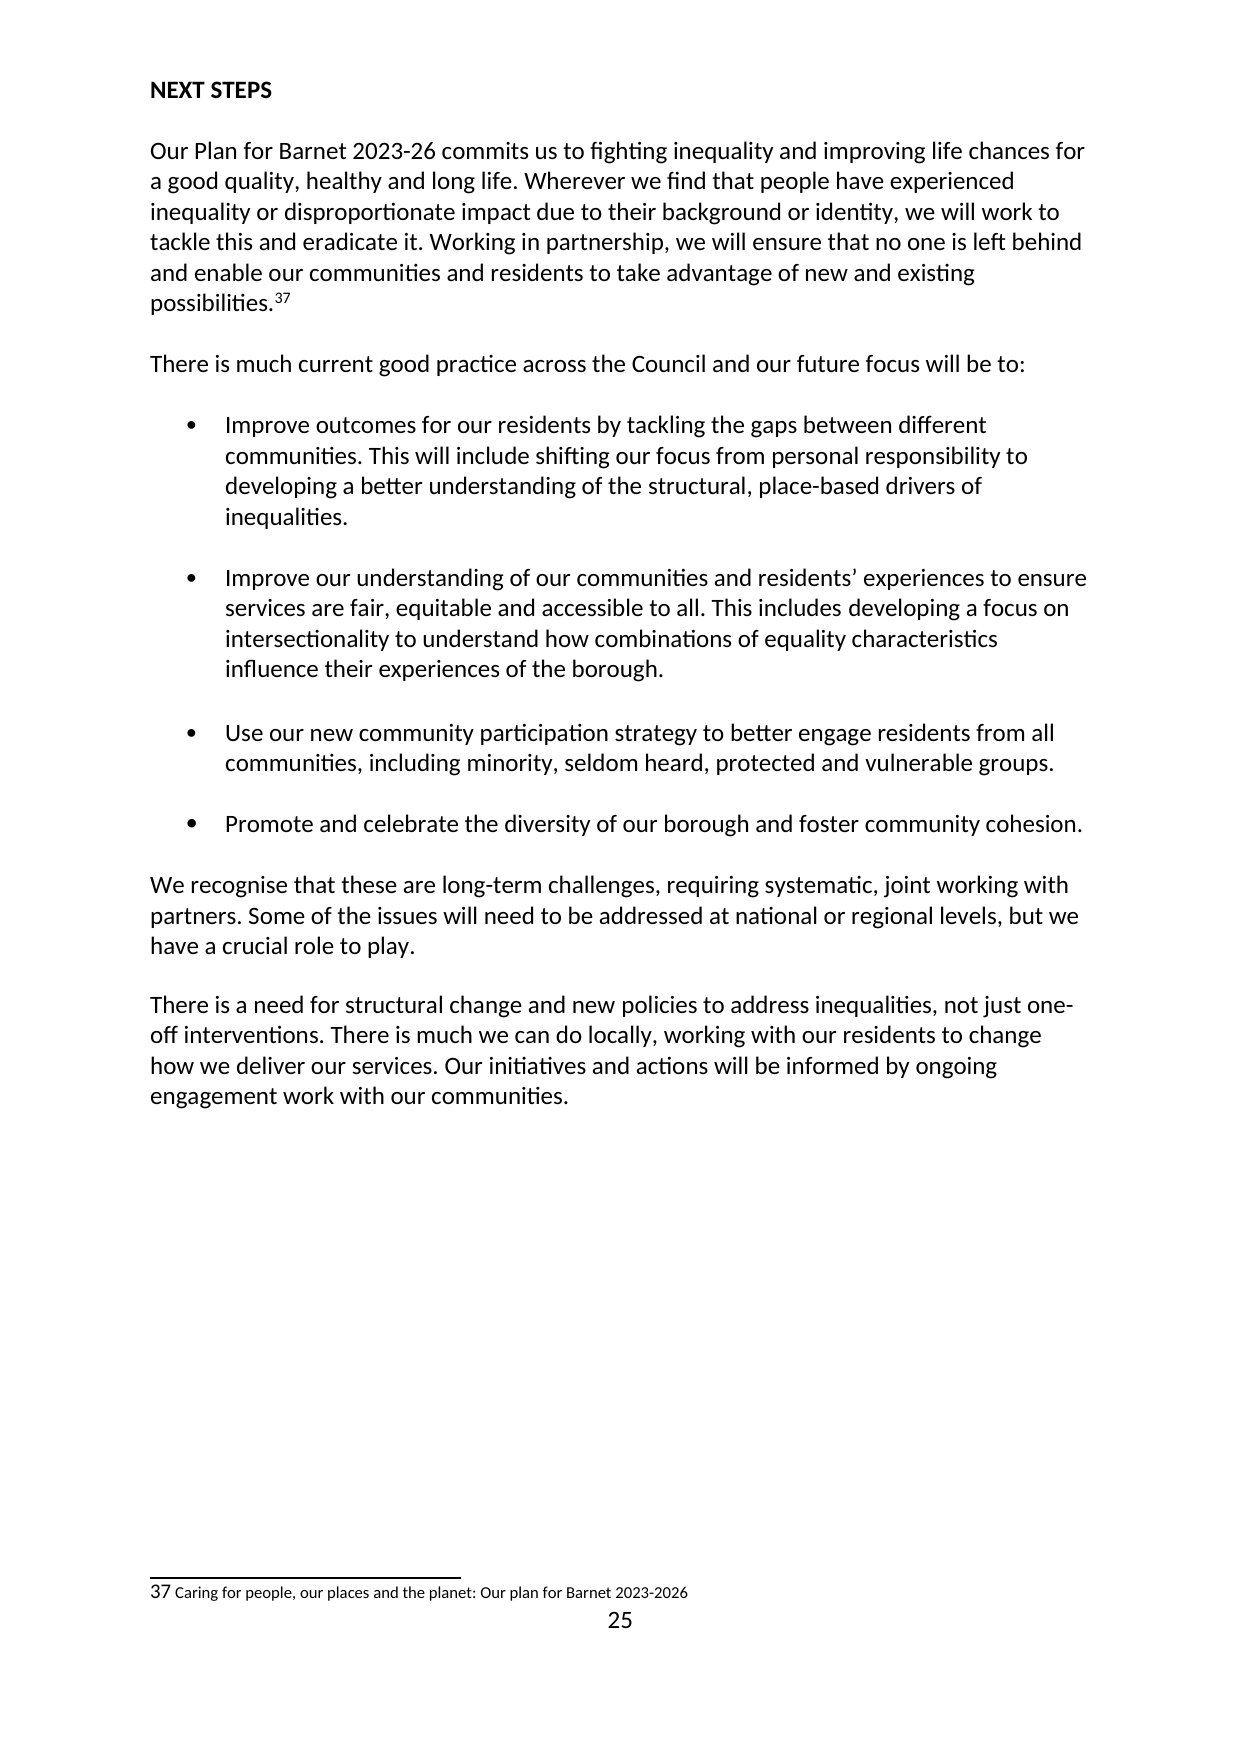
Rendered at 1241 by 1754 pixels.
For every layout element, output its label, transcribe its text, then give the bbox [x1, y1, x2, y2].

text NEXT STEPS [150, 74, 1090, 104]
text Caring for people, our places and the planet: Our plan for Barnet 2023-2026 [150, 1578, 1090, 1604]
text Our Plan for Barnet 2023-26 commits us to fighting inequality and improving life chances for a good quality, healthy and long life. Wherever we find that people have experienced inequality or disproportionate impact due to their background or identity, we will work to tackle this and eradicate it. Working in partnership, we will ensure that no one is left behind and enable our communities and residents to take advantage of new and existing possibilities. [150, 135, 1090, 318]
list Improve our understanding of our communities and residents’ experiences to ensure services are fair, equitable and accessible to all. This includes developing a focus on intersectionality to understand how combinations of equality characteristics influence their experiences of the borough. [187, 562, 1090, 684]
text We recognise that these are long-term challenges, requiring systematic, joint working with partners. Some of the issues will need to be addressed at national or regional levels, but we have a crucial role to play. [150, 869, 1090, 961]
text There is a need for structural change and new policies to address inequalities, not just one-off interventions. There is much we can do locally, working with our residents to change how we deliver our services. Our initiatives and actions will be informed by ongoing engagement work with our communities. [150, 989, 1090, 1111]
list Promote and celebrate the diversity of our borough and foster community cohesion. [187, 808, 1090, 839]
list Improve outcomes for our residents by tackling the gaps between different communities. This will include shifting our focus from personal responsibility to developing a better understanding of the structural, place-based drivers of inequalities. [187, 409, 1090, 532]
text There is much current good practice across the Council and our future focus will be to: [150, 348, 1090, 379]
list Use our new community participation strategy to better engage residents from all communities, including minority, seldom heard, protected and vulnerable groups. [187, 717, 1090, 778]
